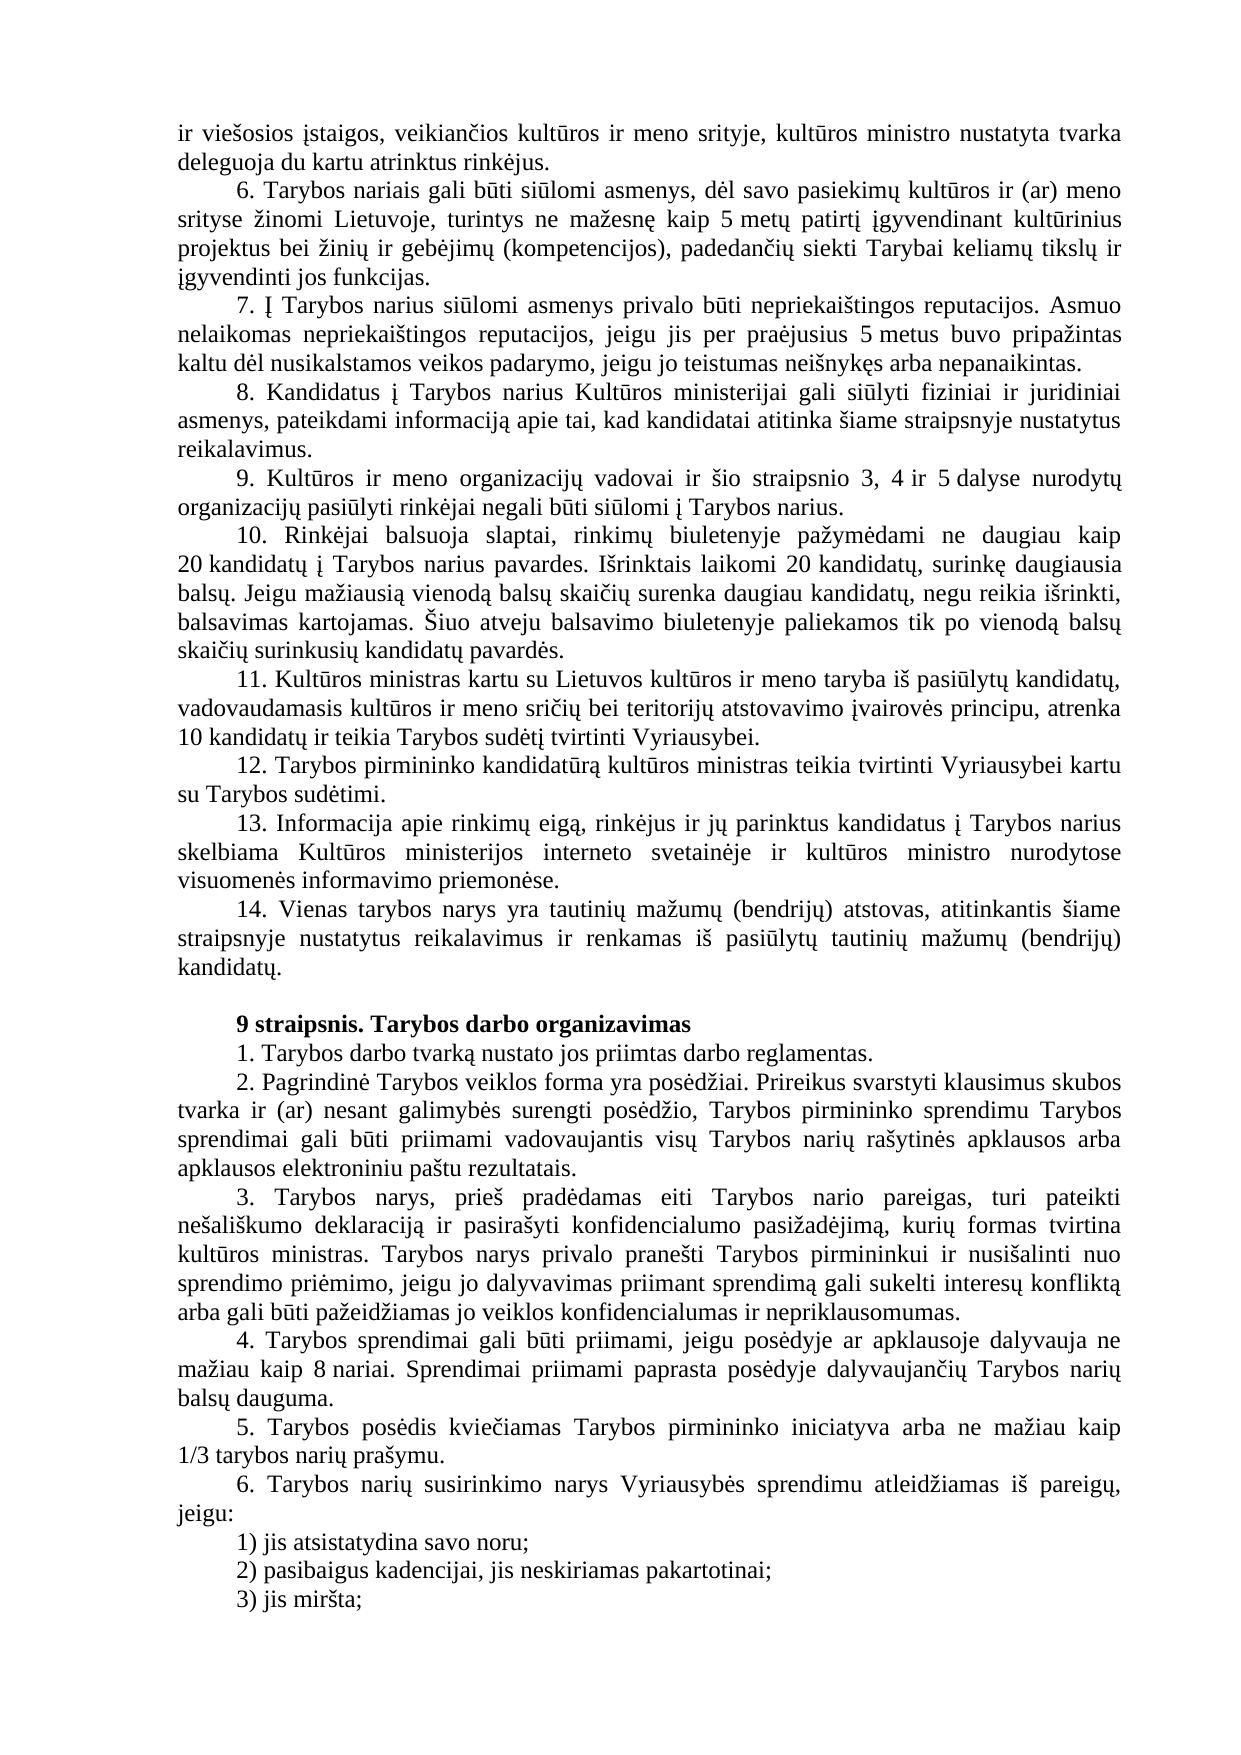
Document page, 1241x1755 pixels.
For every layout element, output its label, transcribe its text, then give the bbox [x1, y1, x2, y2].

text 3. Tarybos narys, prieš pradėdamas eiti Tarybos nario pareigas, turi pateikti nešališkumo deklaraciją ir pasirašyti konfidencialumo pasižadėjimą, kurių formas tvirtina kultūros ministras. Tarybos narys privalo pranešti Tarybos pirmininkui ir nusišalinti nuo sprendimo priėmimo, jeigu jo dalyvavimas priimant sprendimą gali sukelti interesų konfliktą arba gali būti pažeidžiamas jo veiklos konfidencialumas ir nepriklausomumas. [177, 1182, 1122, 1326]
text 11. Kultūros ministras kartu su Lietuvos kultūros ir meno taryba iš pasiūlytų kandidatų, vadovaudamasis kultūros ir meno sričių bei teritorijų atstovavimo įvairovės principu, atrenka 10 kandidatų ir teikia Tarybos sudėtį tvirtinti Vyriausybei. [177, 664, 1122, 751]
text 1) jis atsistatydina savo noru; [177, 1527, 1122, 1556]
text 3) jis miršta; [177, 1584, 1122, 1613]
text 2) pasibaigus kadencijai, jis neskiriamas pakartotinai; [177, 1556, 1122, 1584]
text 7. Į Tarybos narius siūlomi asmenys privalo būti nepriekaištingos reputacijos. Asmuo nelaikomas nepriekaištingos reputacijos, jeigu jis per praėjusius 5 metus buvo pripažintas kaltu dėl nusikalstamos veikos padarymo, jeigu jo teistumas neišnykęs arba nepanaikintas. [177, 291, 1122, 377]
text 13. Informacija apie rinkimų eigą, rinkėjus ir jų parinktus kandidatus į Tarybos narius skelbiama Kultūros ministerijos interneto svetainėje ir kultūros ministro nurodytose visuomenės informavimo priemonėse. [177, 808, 1122, 894]
text 9 straipsnis. Tarybos darbo organizavimas [177, 1009, 1122, 1038]
text 4. Tarybos sprendimai gali būti priimami, jeigu posėdyje ar apklausoje dalyvauja ne mažiau kaip 8 nariai. Sprendimai priimami paprasta posėdyje dalyvaujančių Tarybos narių balsų dauguma. [177, 1326, 1122, 1412]
text ir viešosios įstaigos, veikiančios kultūros ir meno srityje, kultūros ministro nustatyta tvarka deleguoja du kartu atrinktus rinkėjus. [177, 118, 1122, 176]
text 8. Kandidatus į Tarybos narius Kultūros ministerijai gali siūlyti fiziniai ir juridiniai asmenys, pateikdami informaciją apie tai, kad kandidatai atitinka šiame straipsnyje nustatytus reikalavimus. [177, 377, 1122, 463]
text 9. Kultūros ir meno organizacijų vadovai ir šio straipsnio 3, 4 ir 5 dalyse nurodytų organizacijų pasiūlyti rinkėjai negali būti siūlomi į Tarybos narius. [177, 463, 1122, 521]
text 6. Tarybos nariais gali būti siūlomi asmenys, dėl savo pasiekimų kultūros ir (ar) meno srityse žinomi Lietuvoje, turintys ne mažesnę kaip 5 metų patirtį įgyvendinant kultūrinius projektus bei žinių ir gebėjimų (kompetencijos), padedančių siekti Tarybai keliamų tikslų ir įgyvendinti jos funkcijas. [177, 176, 1122, 291]
text 1. Tarybos darbo tvarką nustato jos priimtas darbo reglamentas. [177, 1038, 1122, 1067]
text 6. Tarybos narių susirinkimo narys Vyriausybės sprendimu atleidžiamas iš pareigų, jeigu: [177, 1469, 1122, 1527]
text 5. Tarybos posėdis kviečiamas Tarybos pirmininko iniciatyva arba ne mažiau kaip 1/3 tarybos narių prašymu. [177, 1412, 1122, 1469]
text 12. Tarybos pirmininko kandidatūrą kultūros ministras teikia tvirtinti Vyriausybei kartu su Tarybos sudėtimi. [177, 751, 1122, 808]
text 2. Pagrindinė Tarybos veiklos forma yra posėdžiai. Prireikus svarstyti klausimus skubos tvarka ir (ar) nesant galimybės surengti posėdžio, Tarybos pirmininko sprendimu Tarybos sprendimai gali būti priimami vadovaujantis visų Tarybos narių rašytinės apklausos arba apklausos elektroniniu paštu rezultatais. [177, 1067, 1122, 1182]
text 14. Vienas tarybos narys yra tautinių mažumų (bendrijų) atstovas, atitinkantis šiame straipsnyje nustatytus reikalavimus ir renkamas iš pasiūlytų tautinių mažumų (bendrijų) kandidatų. [177, 894, 1122, 981]
text 10. Rinkėjai balsuoja slaptai, rinkimų biuletenyje pažymėdami ne daugiau kaip 20 kandidatų į Tarybos narius pavardes. Išrinktais laikomi 20 kandidatų, surinkę daugiausia balsų. Jeigu mažiausią vienodą balsų skaičių surenka daugiau kandidatų, negu reikia išrinkti, balsavimas kartojamas. Šiuo atveju balsavimo biuletenyje paliekamos tik po vienodą balsų skaičių surinkusių kandidatų pavardės. [177, 521, 1122, 664]
